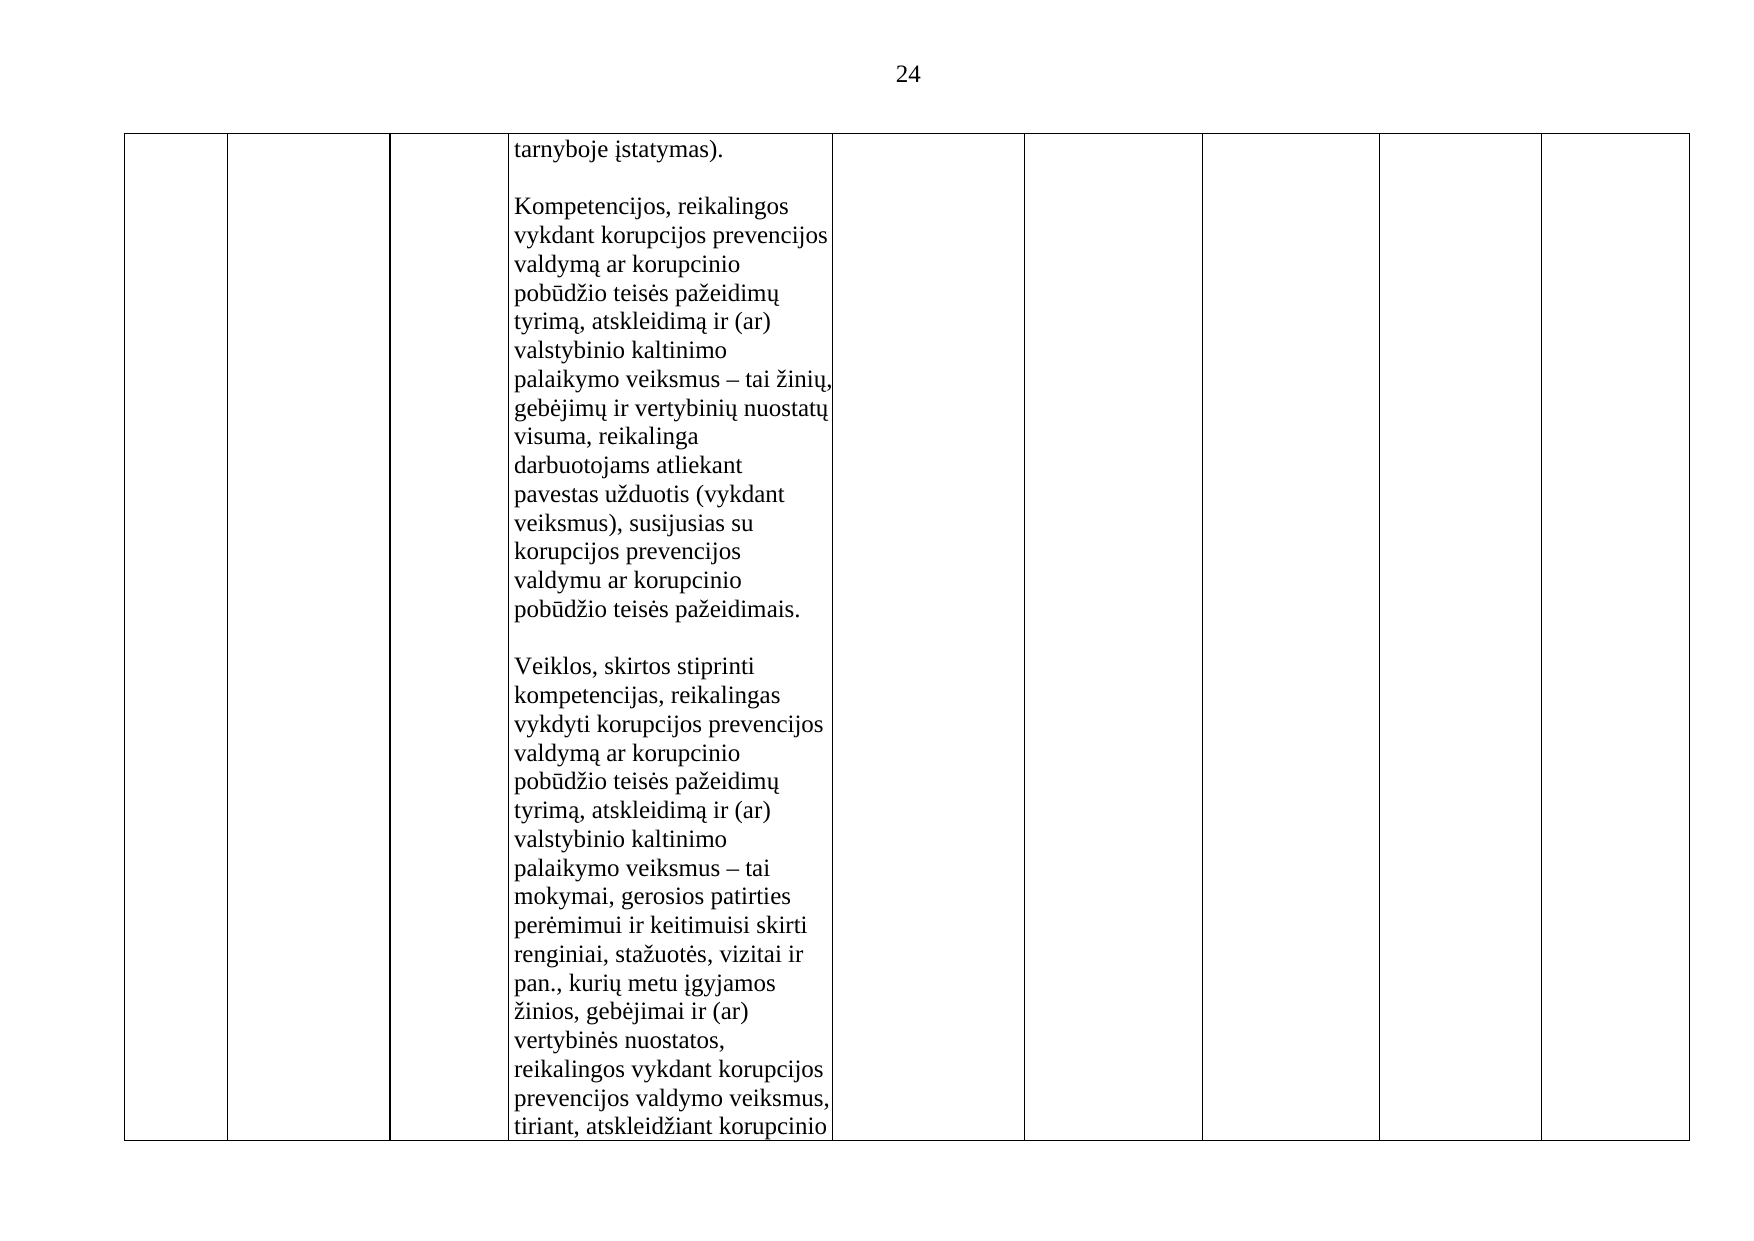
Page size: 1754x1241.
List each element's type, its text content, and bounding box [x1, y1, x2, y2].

table_cell [1203, 134, 1379, 1140]
table_cell [1025, 134, 1202, 1140]
table_cell [1542, 134, 1689, 1140]
table_cell [391, 134, 508, 1140]
table_cell [833, 134, 1024, 1140]
table_cell [1380, 134, 1541, 1140]
table_cell [228, 134, 389, 1140]
table_cell [125, 134, 227, 1140]
table_cell tarnyboje įstatymas). Kompetencijos, reikalingos vykdant korupcijos prevencijos valdymą ar korupcinio pobūdžio teisės pažeidimų tyrimą, atskleidimą ir (ar) valstybinio kaltinimo palaikymo veiksmus – tai žinių, gebėjimų ir vertybinių nuostatų visuma, reikalinga darbuotojams atliekant pavestas užduotis (vykdant veiksmus), susijusias su korupcijos prevencijos valdymu ar korupcinio pobūdžio teisės pažeidimais. Veiklos, skirtos stiprinti kompetencijas, reikalingas vykdyti korupcijos prevencijos valdymą ar korupcinio pobūdžio teisės pažeidimų tyrimą, atskleidimą ir (ar) valstybinio kaltinimo palaikymo veiksmus – tai mokymai, gerosios patirties perėmimui ir keitimuisi skirti renginiai, stažuotės, vizitai ir pan., kurių metu įgyjamos žinios, gebėjimai ir (ar) vertybinės nuostatos, reikalingos vykdant korupcijos prevencijos valdymo veiksmus, tiriant, atskleidžiant korupcinio [509, 134, 832, 1140]
